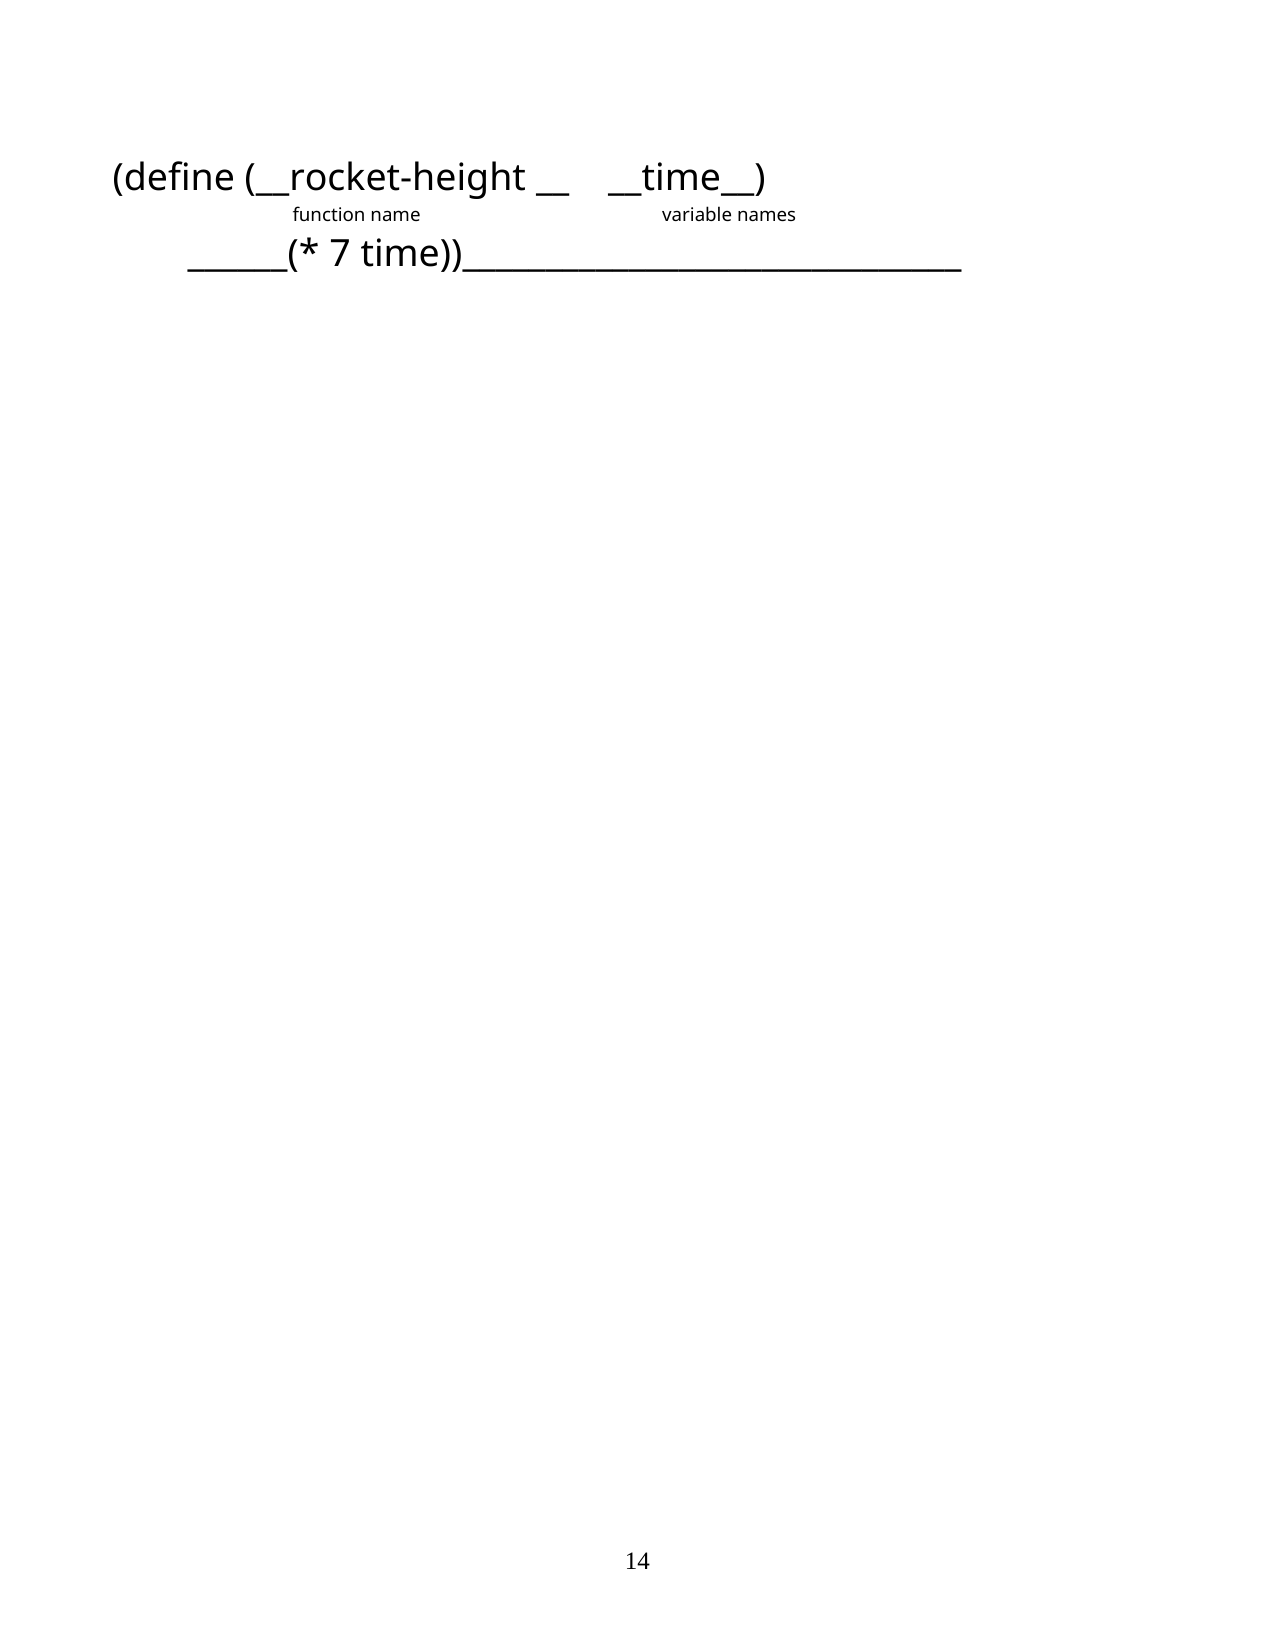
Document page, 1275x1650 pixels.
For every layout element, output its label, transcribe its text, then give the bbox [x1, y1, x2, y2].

text (define (__rocket-height __ __time__) [112, 150, 1162, 201]
text function name variable names [112, 201, 1162, 227]
text ______(* 7 time))______________________________ [112, 227, 1162, 278]
